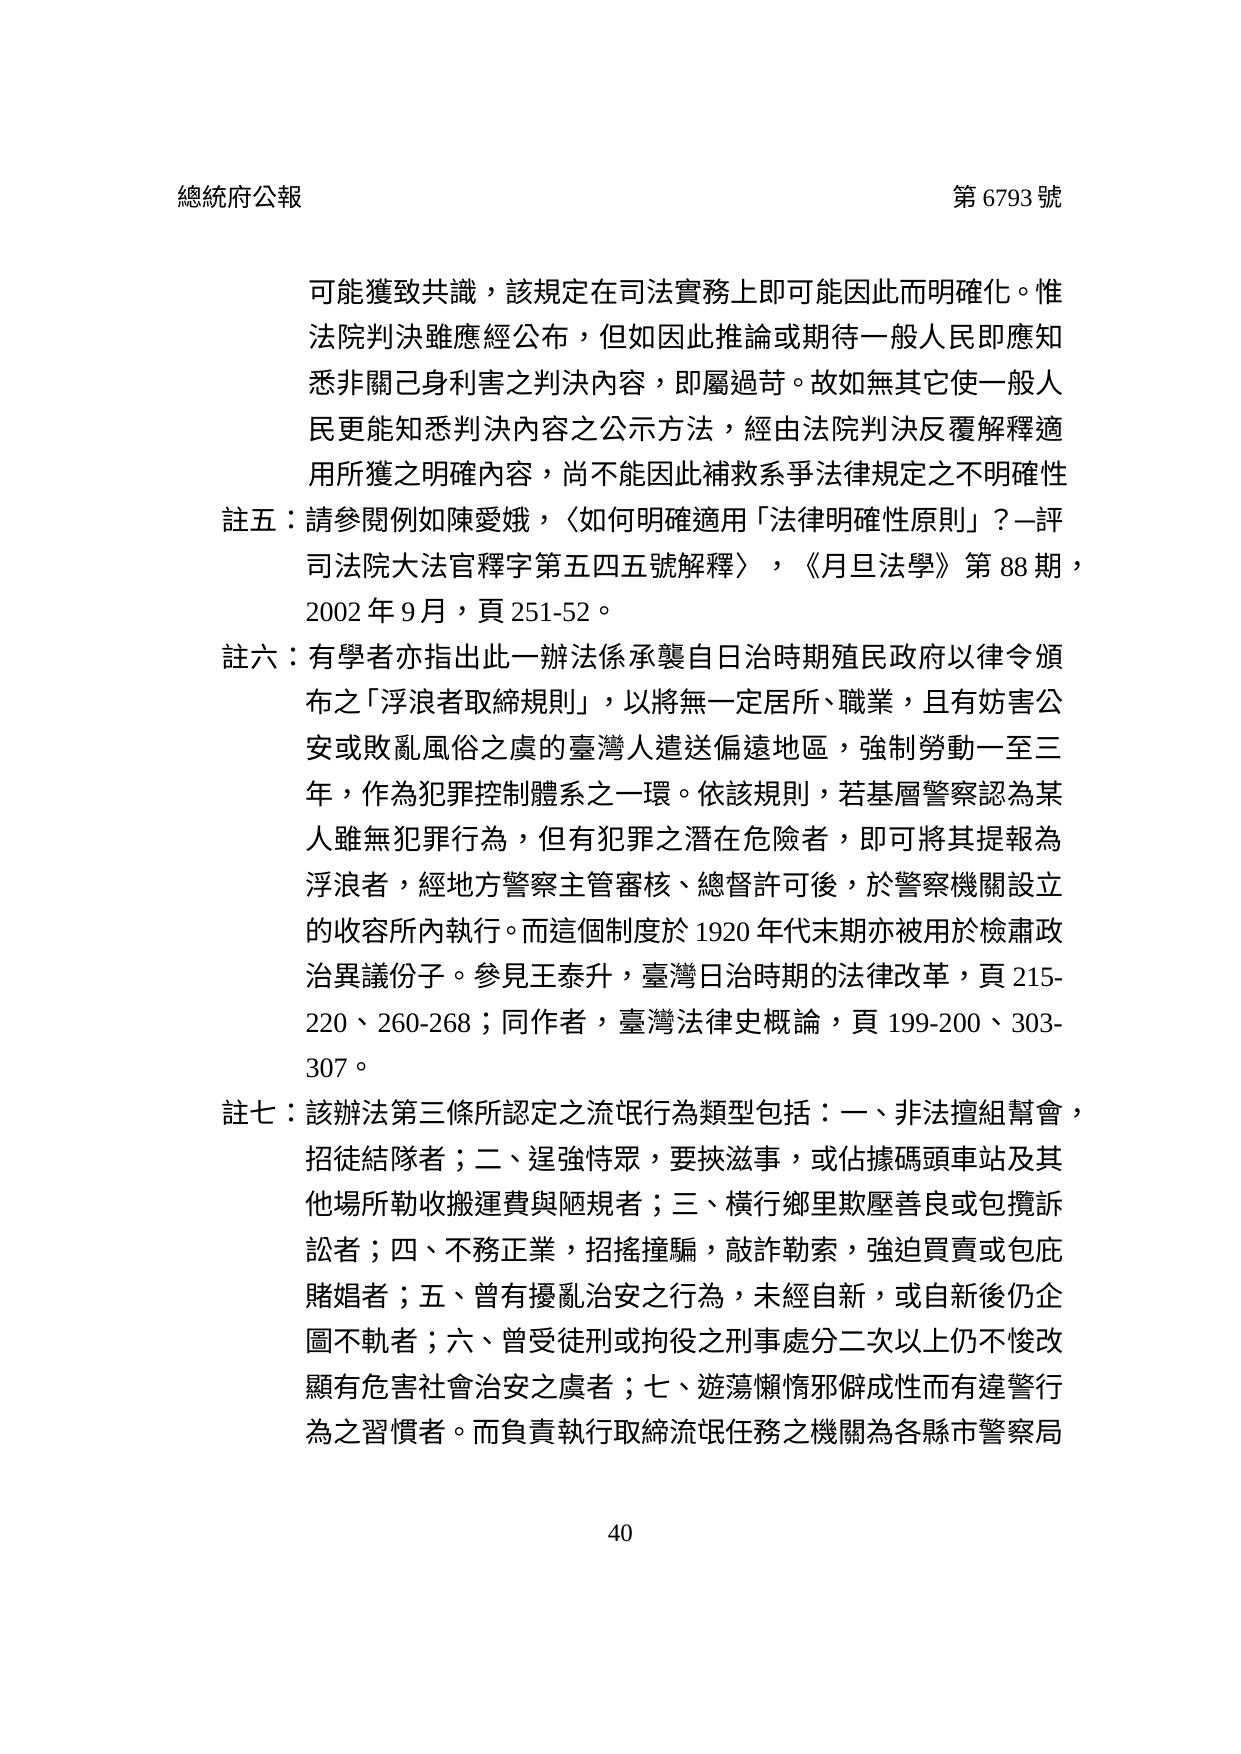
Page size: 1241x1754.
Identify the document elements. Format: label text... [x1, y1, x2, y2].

text 註七：該辦法第三條所認定之流氓行為類型包括：一、非法擅組幫會，招徒結隊者；二、逞強恃眾，要挾滋事，或佔據碼頭車站及其他場所勒收搬運費與陋規者；三、橫行鄉里欺壓善良或包攬訴訟者；四、不務正業，招搖撞騙，敲詐勒索，強迫買賣或包庇賭娼者；五、曾有擾亂治安之行為，未經自新，或自新後仍企圖不軌者；六、曾受徒刑或拘役之刑事處分二次以上仍不悛改顯有危害社會治安之虞者；七、遊蕩懶惰邪僻成性而有違警行為之習慣者。而負責執行取締流氓任務之機關為各縣市警察局及保安司令部，其處置程序則分別依流氓行為所觸犯之法律而有所不同。其觸犯刑法者，移送軍法或司法機關審理，合於保安處分之規定者，應併宣付保安處分；若屬違警行為，則發交該管警察官署偵訊處罰，有違警罰法第二十八條規定之情形者，並可送交相當處所施行矯正處分，或命其學習生活技能。此處由警察機關裁決並直接執行之矯正處分，即為日後感訓處分之前身。 [221, 1087, 1063, 1452]
text 註五：請參閱例如陳愛娥，〈如何明確適用「法律明確性原則」？─評司法院大法官釋字第五四五號解釋〉，《月旦法學》第88期，2002年9月，頁251-52。 [221, 494, 1063, 631]
text 註六：有學者亦指出此一辦法係承襲自日治時期殖民政府以律令頒布之「浮浪者取締規則」，以將無一定居所、職業，且有妨害公安或敗亂風俗之虞的臺灣人遣送偏遠地區，強制勞動一至三年，作為犯罪控制體系之一環。依該規則，若基層警察認為某人雖無犯罪行為，但有犯罪之潛在危險者，即可將其提報為浮浪者，經地方警察主管審核、總督許可後，於警察機關設立的收容所內執行。而這個制度於1920年代末期亦被用於檢肅政治異議份子。參見王泰升，臺灣日治時期的法律改革，頁215-220、260-268；同作者，臺灣法律史概論，頁199-200、303-307。 [221, 631, 1063, 1087]
text 又一不符法律明確性原則之規定，經法院反覆解釋適用，可能獲致共識，該規定在司法實務上即可能因此而明確化。惟法院判決雖應經公布，但如因此推論或期待一般人民即應知悉非關己身利害之判決內容，即屬過苛。故如無其它使一般人民更能知悉判決內容之公示方法，經由法院判決反覆解釋適用所獲之明確內容，尚不能因此補救系爭法律規定之不明確性。 [308, 266, 1063, 494]
